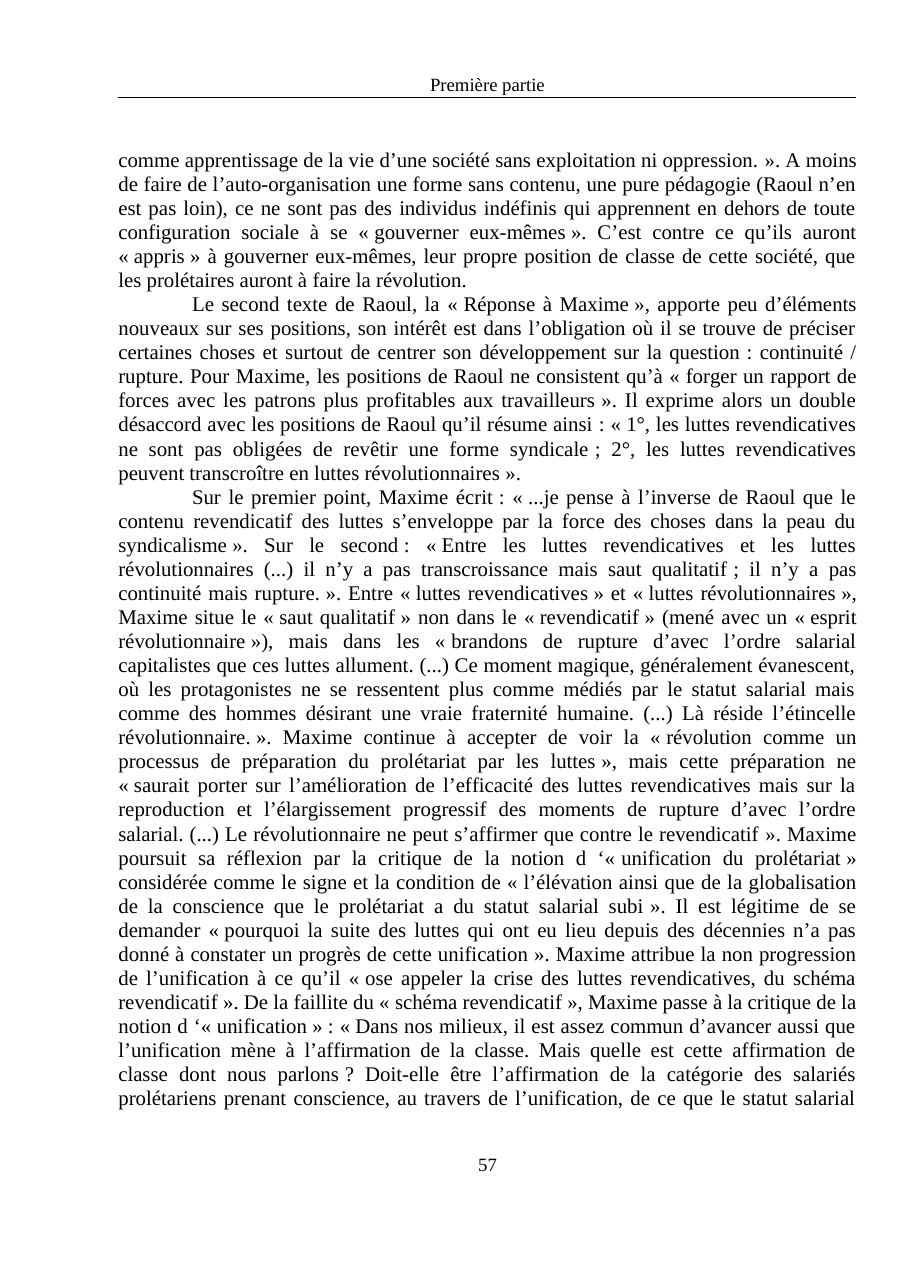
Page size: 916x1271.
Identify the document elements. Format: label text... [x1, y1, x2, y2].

text Le second texte de Raoul, la « Réponse à Maxime », apporte peu d’éléments nouveaux sur ses positions, son intérêt est dans l’obligation où il se trouve de préciser certaines choses et surtout de centrer son développement sur la question : continuité / rupture. Pour Maxime, les positions de Raoul ne consistent qu’à « forger un rapport de forces avec les patrons plus profitables aux travailleurs ». Il exprime alors un double désaccord avec les positions de Raoul qu’il résume ainsi : « 1°, les luttes revendicatives ne sont pas obligées de revêtir une forme syndicale ; 2°, les luttes revendicatives peuvent transcroître en luttes révolutionnaires ». [118, 292, 856, 484]
text comme apprentissage de la vie d’une société sans exploitation ni oppression. ». A moins de faire de l’auto-organisation une forme sans contenu, une pure pédagogie (Raoul n’en est pas loin), ce ne sont pas des individus indéfinis qui apprennent en dehors de toute configuration sociale à se « gouverner eux-mêmes ». C’est contre ce qu’ils auront « appris » à gouverner eux-mêmes, leur propre position de classe de cette société, que les prolétaires auront à faire la révolution. [118, 148, 856, 292]
text Sur le premier point, Maxime écrit : « ...je pense à l’inverse de Raoul que le contenu revendicatif des luttes s’enveloppe par la force des choses dans la peau du syndicalisme ». Sur le second : « Entre les luttes revendicatives et les luttes révolutionnaires (...) il n’y a pas transcroissance mais saut qualitatif ; il n’y a pas continuité mais rupture. ». Entre « luttes revendicatives » et « luttes révolutionnaires », Maxime situe le « saut qualitatif » non dans le « revendicatif » (mené avec un « esprit révolutionnaire »), mais dans les « brandons de rupture d’avec l’ordre salarial capitalistes que ces luttes allument. (...) Ce moment magique, généralement évanescent, où les protagonistes ne se ressentent plus comme médiés par le statut salarial mais comme des hommes désirant une vraie fraternité humaine. (...) Là réside l’étincelle révolutionnaire. ». Maxime continue à accepter de voir la « révolution comme un processus de préparation du prolétariat par les luttes », mais cette préparation ne « saurait porter sur l’amélioration de l’efficacité des luttes revendicatives mais sur la reproduction et l’élargissement progressif des moments de rupture d’avec l’ordre salarial. (...) Le révolutionnaire ne peut s’affirmer que contre le revendicatif ». Maxime poursuit sa réflexion par la critique de la notion d ‘« unification du prolétariat » considérée comme le signe et la condition de « l’élévation ainsi que de la globalisation de la conscience que le prolétariat a du statut salarial subi ». Il est légitime de se demander « pourquoi la suite des luttes qui ont eu lieu depuis des décennies n’a pas donné à constater un progrès de cette unification ». Maxime attribue la non progression de l’unification à ce qu’il « ose appeler la crise des luttes revendicatives, du schéma revendicatif ». De la faillite du « schéma revendicatif », Maxime passe à la critique de la notion d ‘« unification » : « Dans nos milieux, il est assez commun d’avancer aussi que l’unification mène à l’affirmation de la classe. Mais quelle est cette affirmation de classe dont nous parlons ? Doit-elle être l’affirmation de la catégorie des salariés prolétariens prenant conscience, au travers de l’unification, de ce que le statut salarial [118, 484, 856, 1110]
